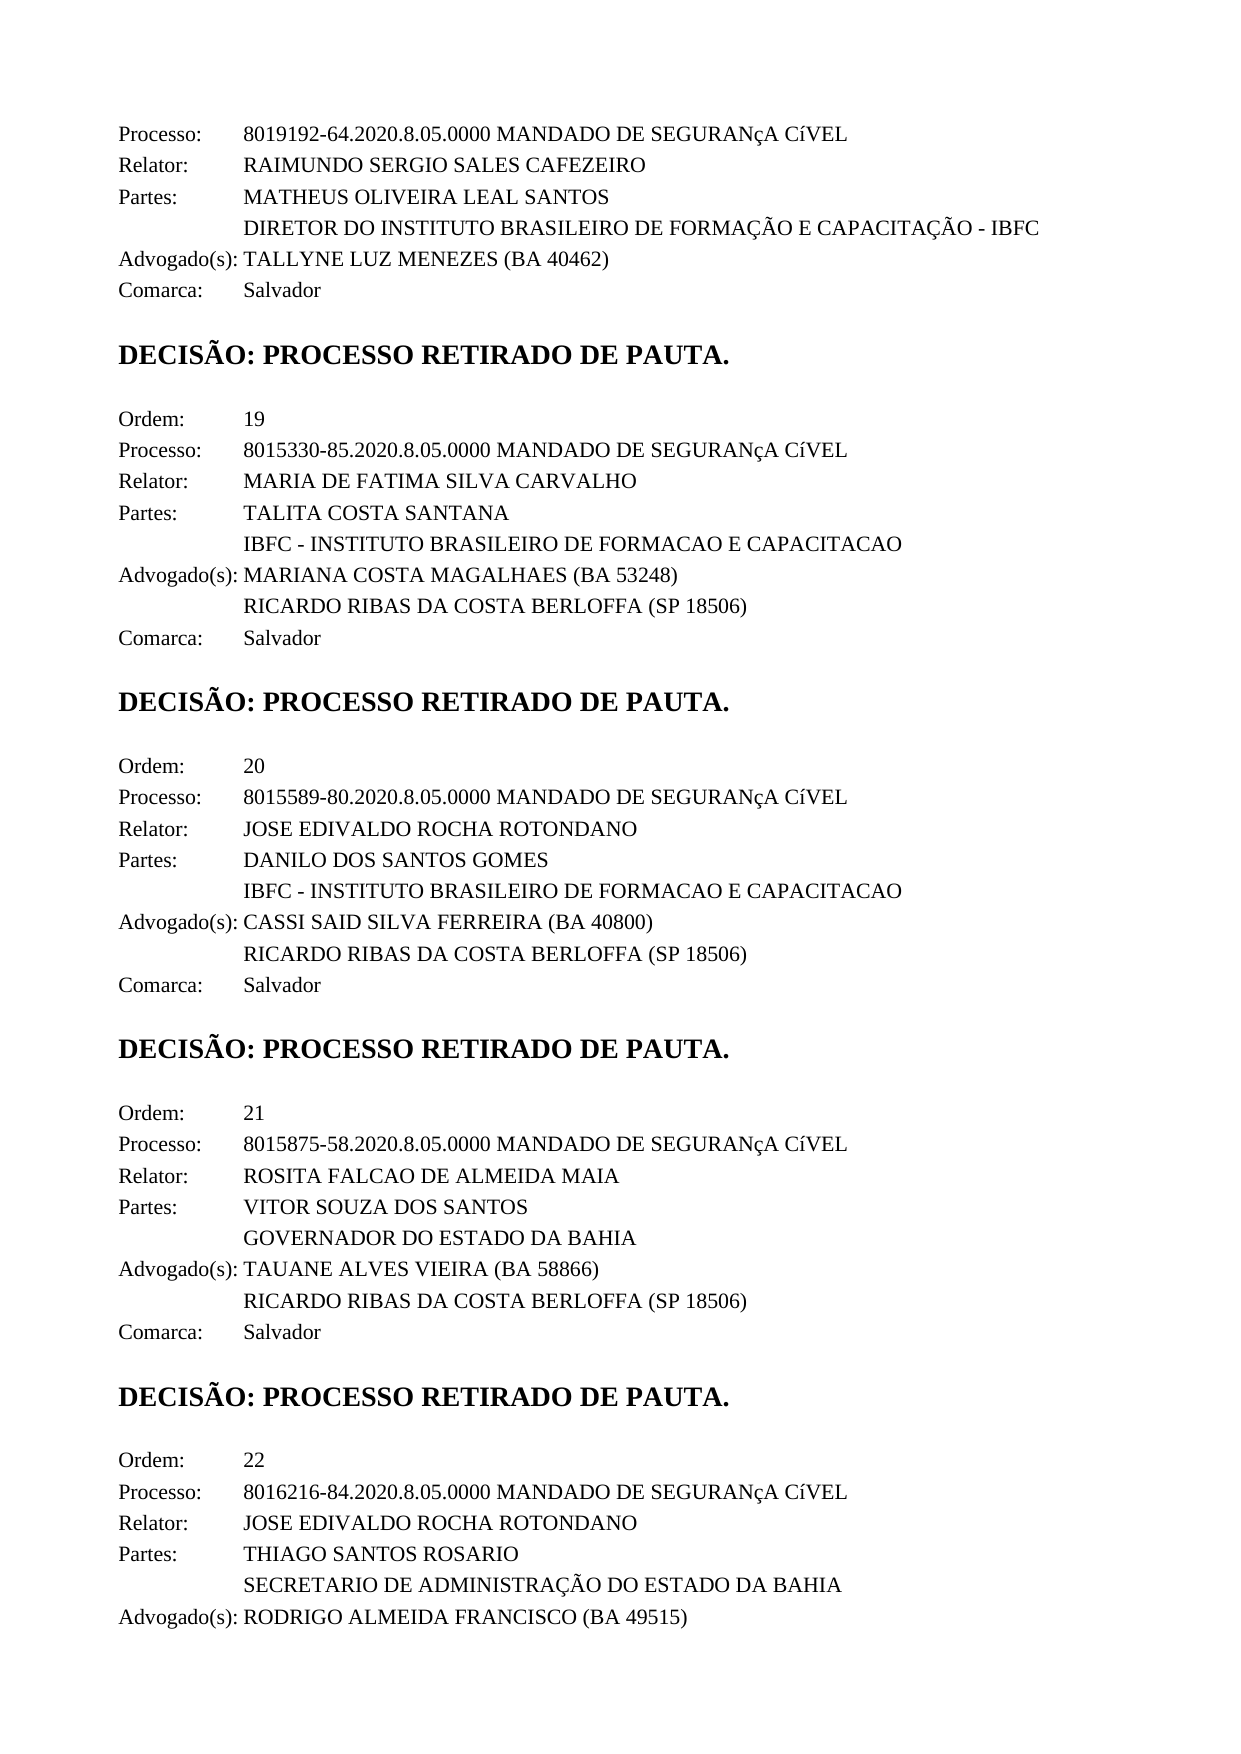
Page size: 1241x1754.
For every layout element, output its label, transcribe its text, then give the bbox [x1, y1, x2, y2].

table_cell SECRETARIO DE ADMINISTRAÇÃO DO ESTADO DA BAHIA [243, 1569, 1240, 1601]
table_cell Advogado(s): [118, 906, 243, 937]
table_cell Advogado(s): [118, 1254, 243, 1285]
table_header 22 [243, 1444, 1240, 1476]
table_cell Processo: [118, 118, 243, 149]
table_cell Salvador [243, 969, 1240, 1000]
table_cell Comarca: [118, 622, 243, 653]
table_cell 8015589-80.2020.8.05.0000 MANDADO DE SEGURANçA CíVEL [243, 781, 1240, 812]
table_cell RAIMUNDO SERGIO SALES CAFEZEIRO [243, 149, 1240, 181]
table_cell Partes: [118, 181, 243, 212]
table_cell DANILO DOS SANTOS GOMES [243, 844, 1240, 875]
table_cell Partes: [118, 844, 243, 875]
table_cell Processo: [118, 1476, 243, 1507]
table_cell CASSI SAID SILVA FERREIRA (BA 40800) [243, 906, 1240, 937]
table_cell [118, 528, 243, 559]
table_cell Processo: [118, 781, 243, 812]
table_cell Comarca: [118, 274, 243, 306]
table_cell TALITA COSTA SANTANA [243, 497, 1240, 528]
table_cell TAUANE ALVES VIEIRA (BA 58866) [243, 1254, 1240, 1285]
table_cell GOVERNADOR DO ESTADO DA BAHIA [243, 1222, 1240, 1253]
table_cell Relator: [118, 1507, 243, 1538]
table_cell [118, 1285, 243, 1316]
table_header Ordem: [118, 403, 243, 434]
table_cell 8015330-85.2020.8.05.0000 MANDADO DE SEGURANçA CíVEL [243, 434, 1240, 465]
table_cell Relator: [118, 813, 243, 844]
table_cell RICARDO RIBAS DA COSTA BERLOFFA (SP 18506) [243, 590, 1240, 622]
text DECISÃO: PROCESSO RETIRADO DE PAUTA. [118, 685, 1122, 718]
table_cell MARIA DE FATIMA SILVA CARVALHO [243, 465, 1240, 497]
table_cell ROSITA FALCAO DE ALMEIDA MAIA [243, 1160, 1240, 1191]
table_cell TALLYNE LUZ MENEZES (BA 40462) [243, 243, 1240, 274]
table_cell Comarca: [118, 1316, 243, 1347]
table_cell [118, 212, 243, 243]
table_cell RICARDO RIBAS DA COSTA BERLOFFA (SP 18506) [243, 938, 1240, 969]
table_cell JOSE EDIVALDO ROCHA ROTONDANO [243, 1507, 1240, 1538]
table_cell [118, 1222, 243, 1253]
table_cell Salvador [243, 622, 1240, 653]
table_cell RICARDO RIBAS DA COSTA BERLOFFA (SP 18506) [243, 1285, 1240, 1316]
table_cell Relator: [118, 149, 243, 181]
table_cell Processo: [118, 1129, 243, 1160]
table_header Ordem: [118, 1097, 243, 1128]
table_cell THIAGO SANTOS ROSARIO [243, 1538, 1240, 1569]
table_header 19 [243, 403, 1240, 434]
table_cell Relator: [118, 1160, 243, 1191]
table_cell Processo: [118, 434, 243, 465]
table_cell Advogado(s): [118, 559, 243, 590]
table_header Ordem: [118, 1444, 243, 1476]
table_cell MATHEUS OLIVEIRA LEAL SANTOS [243, 181, 1240, 212]
table_cell [118, 1569, 243, 1601]
table_cell Salvador [243, 274, 1240, 306]
table_cell 8015875-58.2020.8.05.0000 MANDADO DE SEGURANçA CíVEL [243, 1129, 1240, 1160]
table_cell Salvador [243, 1316, 1240, 1347]
table_cell JOSE EDIVALDO ROCHA ROTONDANO [243, 813, 1240, 844]
table_header 20 [243, 750, 1240, 781]
table_cell IBFC - INSTITUTO BRASILEIRO DE FORMACAO E CAPACITACAO [243, 528, 1240, 559]
table_cell Partes: [118, 1538, 243, 1569]
table_cell Comarca: [118, 969, 243, 1000]
table_header 21 [243, 1097, 1240, 1128]
table_cell DIRETOR DO INSTITUTO BRASILEIRO DE FORMAÇÃO E CAPACITAÇÃO - IBFC [243, 212, 1240, 243]
text DECISÃO: PROCESSO RETIRADO DE PAUTA. [118, 1032, 1122, 1065]
table_cell VITOR SOUZA DOS SANTOS [243, 1191, 1240, 1222]
table_cell MARIANA COSTA MAGALHAES (BA 53248) [243, 559, 1240, 590]
text DECISÃO: PROCESSO RETIRADO DE PAUTA. [118, 338, 1122, 370]
table_cell [118, 875, 243, 906]
table_header Ordem: [118, 750, 243, 781]
table_cell RODRIGO ALMEIDA FRANCISCO (BA 49515) [243, 1601, 1240, 1632]
table_cell 8019192-64.2020.8.05.0000 MANDADO DE SEGURANçA CíVEL [243, 118, 1240, 149]
table_cell Partes: [118, 497, 243, 528]
table_cell 8016216-84.2020.8.05.0000 MANDADO DE SEGURANçA CíVEL [243, 1476, 1240, 1507]
table_cell Relator: [118, 465, 243, 497]
table_cell [118, 590, 243, 622]
table_cell IBFC - INSTITUTO BRASILEIRO DE FORMACAO E CAPACITACAO [243, 875, 1240, 906]
table_cell [118, 938, 243, 969]
table_cell Partes: [118, 1191, 243, 1222]
text DECISÃO: PROCESSO RETIRADO DE PAUTA. [118, 1379, 1122, 1412]
table_cell Advogado(s): [118, 243, 243, 274]
table_cell Advogado(s): [118, 1601, 243, 1632]
